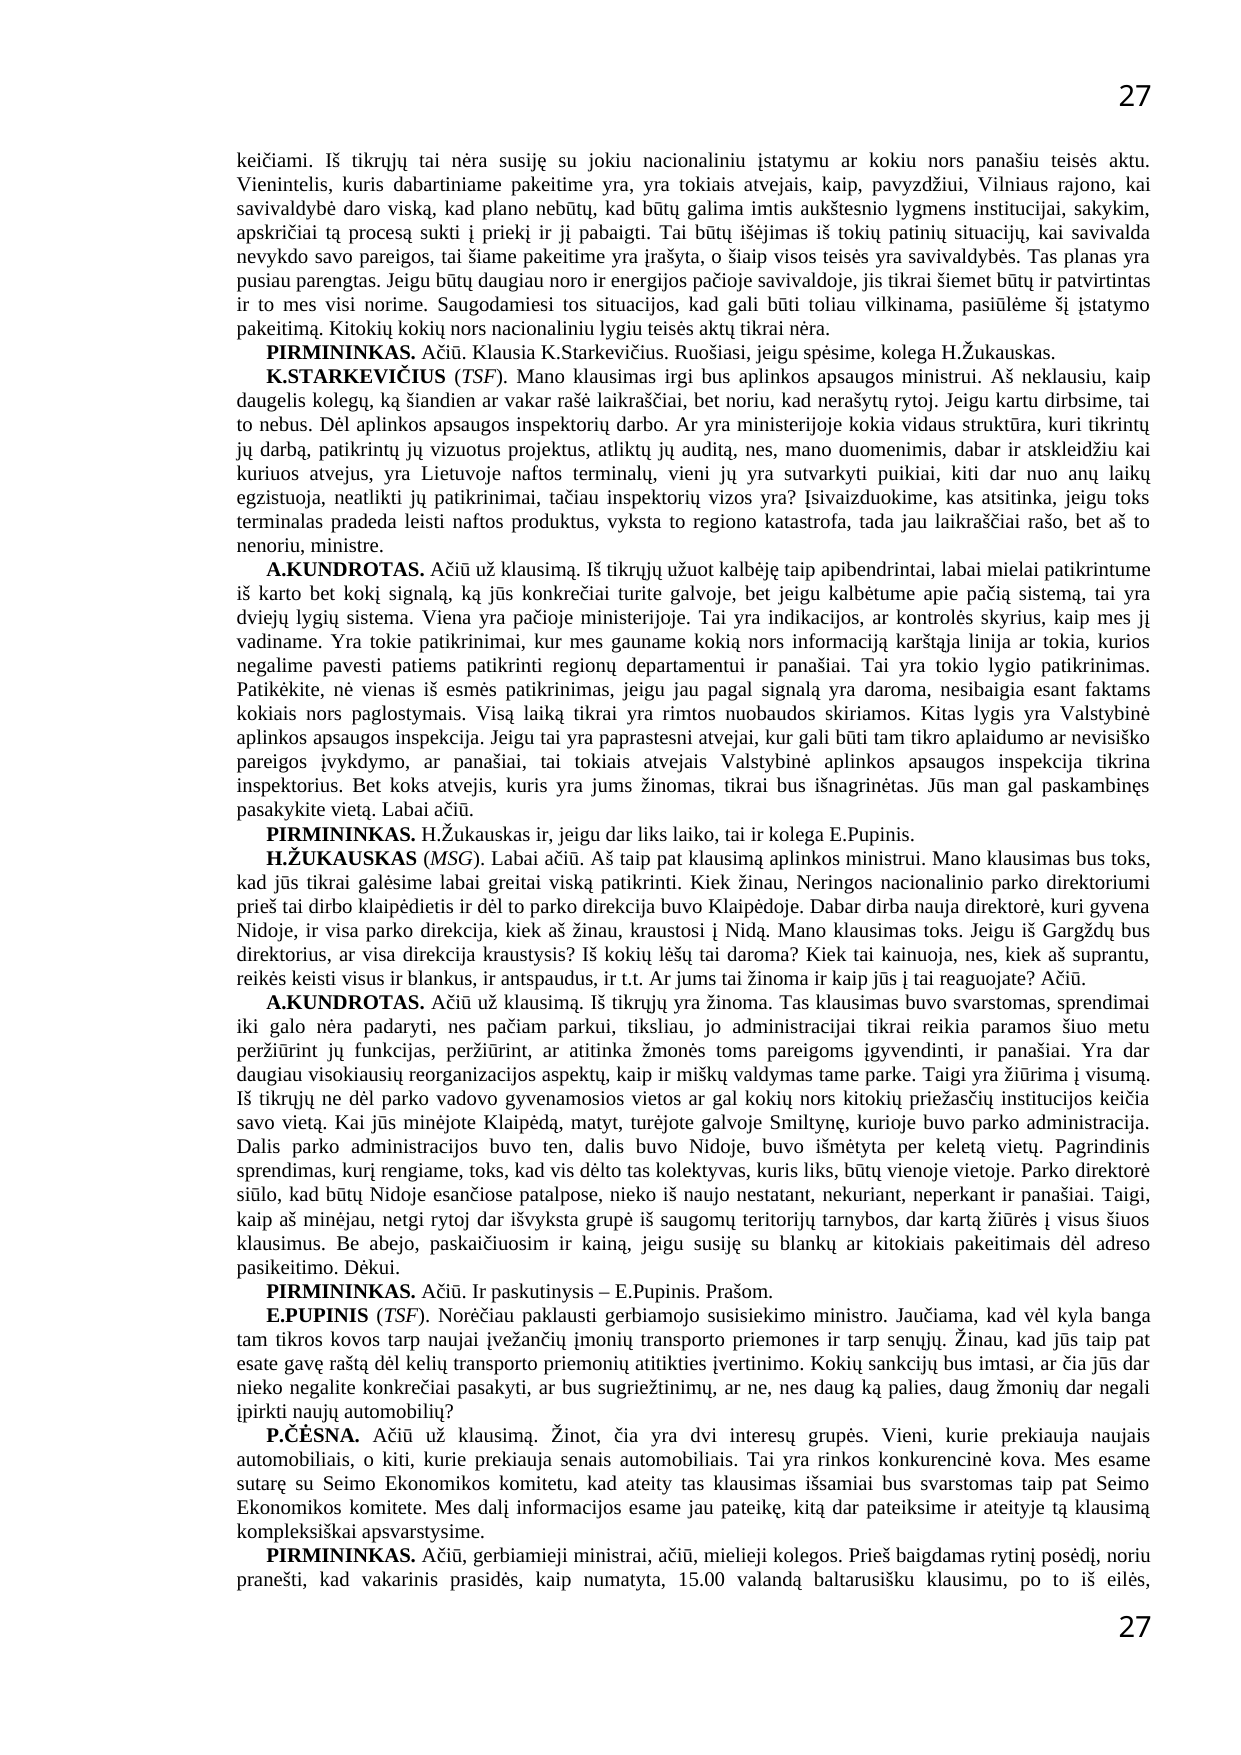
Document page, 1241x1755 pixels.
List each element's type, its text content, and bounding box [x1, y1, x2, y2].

text K.STARKEVIČIUS (TSF). Mano klausimas irgi bus aplinkos apsaugos ministrui. Aš neklausiu, kaip daugelis kolegų, ką šiandien ar vakar rašė laikraščiai, bet noriu, kad nerašytų rytoj. Jeigu kartu dirbsime, tai to nebus. Dėl aplinkos apsaugos inspektorių darbo. Ar yra ministerijoje kokia vidaus struktūra, kuri tikrintų jų darbą, patikrintų jų vizuotus projektus, atliktų jų auditą, nes, mano duomenimis, dabar ir atskleidžiu kai kuriuos atvejus, yra Lietuvoje naftos terminalų, vieni jų yra sutvarkyti puikiai, kiti dar nuo anų laikų egzistuoja, neatlikti jų patikrinimai, tačiau inspektorių vizos yra? Įsivaizduokime, kas atsitinka, jeigu toks terminalas pradeda leisti naftos produktus, vyksta to regiono katastrofa, tada jau laikraščiai rašo, bet aš to nenoriu, ministre. [236, 364, 1152, 557]
text keičiami. Iš tikrųjų tai nėra susiję su jokiu nacionaliniu įstatymu ar kokiu nors panašiu teisės aktu. Vienintelis, kuris dabartiniame pakeitime yra, yra tokiais atvejais, kaip, pavyzdžiui, Vilniaus rajono, kai savivaldybė daro viską, kad plano nebūtų, kad būtų galima imtis aukštesnio lygmens institucijai, sakykim, apskričiai tą procesą sukti į priekį ir jį pabaigti. Tai būtų išėjimas iš tokių patinių situacijų, kai savivalda nevykdo savo pareigos, tai šiame pakeitime yra įrašyta, o šiaip visos teisės yra savivaldybės. Tas planas yra pusiau parengtas. Jeigu būtų daugiau noro ir energijos pačioje savivaldoje, jis tikrai šiemet būtų ir patvirtintas ir to mes visi norime. Saugodamiesi tos situacijos, kad gali būti toliau vilkinama, pasiūlėme šį įstatymo pakeitimą. Kitokių kokių nors nacionaliniu lygiu teisės aktų tikrai nėra. [236, 148, 1152, 340]
text A.KUNDROTAS. Ačiū už klausimą. Iš tikrųjų yra žinoma. Tas klausimas buvo svarstomas, sprendimai iki galo nėra padaryti, nes pačiam parkui, tiksliau, jo administracijai tikrai reikia paramos šiuo metu peržiūrint jų funkcijas, peržiūrint, ar atitinka žmonės toms pareigoms įgyvendinti, ir panašiai. Yra dar daugiau visokiausių reorganizacijos aspektų, kaip ir miškų valdymas tame parke. Taigi yra žiūrima į visumą. Iš tikrųjų ne dėl parko vadovo gyvenamosios vietos ar gal kokių nors kitokių priežasčių institucijos keičia savo vietą. Kai jūs minėjote Klaipėdą, matyt, turėjote galvoje Smiltynę, kurioje buvo parko administracija. Dalis parko administracijos buvo ten, dalis buvo Nidoje, buvo išmėtyta per keletą vietų. Pagrindinis sprendimas, kurį rengiame, toks, kad vis dėlto tas kolektyvas, kuris liks, būtų vienoje vietoje. Parko direktorė siūlo, kad būtų Nidoje esančiose patalpose, nieko iš naujo nestatant, nekuriant, neperkant ir panašiai. Taigi, kaip aš minėjau, netgi rytoj dar išvyksta grupė iš saugomų teritorijų tarnybos, dar kartą žiūrės į visus šiuos klausimus. Be abejo, paskaičiuosim ir kainą, jeigu susiję su blankų ar kitokiais pakeitimais dėl adreso pasikeitimo. Dėkui. [236, 990, 1152, 1279]
text PIRMININKAS. Ačiū, gerbiamieji ministrai, ačiū, mielieji kolegos. Prieš baigdamas rytinį posėdį, noriu pranešti, kad vakarinis prasidės, kaip numatyta, 15.00 valandą baltarusišku klausimu, po to iš eilės, [236, 1543, 1152, 1591]
text E.PUPINIS (TSF). Norėčiau paklausti gerbiamojo susisiekimo ministro. Jaučiama, kad vėl kyla banga tam tikros kovos tarp naujai įvežančių įmonių transporto priemones ir tarp senųjų. Žinau, kad jūs taip pat esate gavę raštą dėl kelių transporto priemonių atitikties įvertinimo. Kokių sankcijų bus imtasi, ar čia jūs dar nieko negalite konkrečiai pasakyti, ar bus sugriežtinimų, ar ne, nes daug ką palies, daug žmonių dar negali įpirkti naujų automobilių? [236, 1303, 1152, 1423]
text PIRMININKAS. H.Žukauskas ir, jeigu dar liks laiko, tai ir kolega E.Pupinis. [236, 821, 1152, 846]
text H.ŽUKAUSKAS (MSG). Labai ačiū. Aš taip pat klausimą aplinkos ministrui. Mano klausimas bus toks, kad jūs tikrai galėsime labai greitai viską patikrinti. Kiek žinau, Neringos nacionalinio parko direktoriumi prieš tai dirbo klaipėdietis ir dėl to parko direkcija buvo Klaipėdoje. Dabar dirba nauja direktorė, kuri gyvena Nidoje, ir visa parko direkcija, kiek aš žinau, kraustosi į Nidą. Mano klausimas toks. Jeigu iš Gargždų bus direktorius, ar visa direkcija kraustysis? Iš kokių lėšų tai daroma? Kiek tai kainuoja, nes, kiek aš suprantu, reikės keisti visus ir blankus, ir antspaudus, ir t.t. Ar jums tai žinoma ir kaip jūs į tai reaguojate? Ačiū. [236, 846, 1152, 990]
text PIRMININKAS. Ačiū. Ir paskutinysis – E.Pupinis. Prašom. [236, 1279, 1152, 1303]
text A.KUNDROTAS. Ačiū už klausimą. Iš tikrųjų užuot kalbėję taip apibendrintai, labai mielai patikrintume iš karto bet kokį signalą, ką jūs konkrečiai turite galvoje, bet jeigu kalbėtume apie pačią sistemą, tai yra dviejų lygių sistema. Viena yra pačioje ministerijoje. Tai yra indikacijos, ar kontrolės skyrius, kaip mes jį vadiname. Yra tokie patikrinimai, kur mes gauname kokią nors informaciją karštąja linija ar tokia, kurios negalime pavesti patiems patikrinti regionų departamentui ir panašiai. Tai yra tokio lygio patikrinimas. Patikėkite, nė vienas iš esmės patikrinimas, jeigu jau pagal signalą yra daroma, nesibaigia esant faktams kokiais nors paglostymais. Visą laiką tikrai yra rimtos nuobaudos skiriamos. Kitas lygis yra Valstybinė aplinkos apsaugos inspekcija. Jeigu tai yra paprastesni atvejai, kur gali būti tam tikro aplaidumo ar nevisiško pareigos įvykdymo, ar panašiai, tai tokiais atvejais Valstybinė aplinkos apsaugos inspekcija tikrina inspektorius. Bet koks atvejis, kuris yra jums žinomas, tikrai bus išnagrinėtas. Jūs man gal paskambinęs pasakykite vietą. Labai ačiū. [236, 557, 1152, 821]
text P.ČĖSNA. Ačiū už klausimą. Žinot, čia yra dvi interesų grupės. Vieni, kurie prekiauja naujais automobiliais, o kiti, kurie prekiauja senais automobiliais. Tai yra rinkos konkurencinė kova. Mes esame sutarę su Seimo Ekonomikos komitetu, kad ateity tas klausimas išsamiai bus svarstomas taip pat Seimo Ekonomikos komitete. Mes dalį informacijos esame jau pateikę, kitą dar pateiksime ir ateityje tą klausimą kompleksiškai apsvarstysime. [236, 1423, 1152, 1543]
text PIRMININKAS. Ačiū. Klausia K.Starkevičius. Ruošiasi, jeigu spėsime, kolega H.Žukauskas. [236, 340, 1152, 364]
